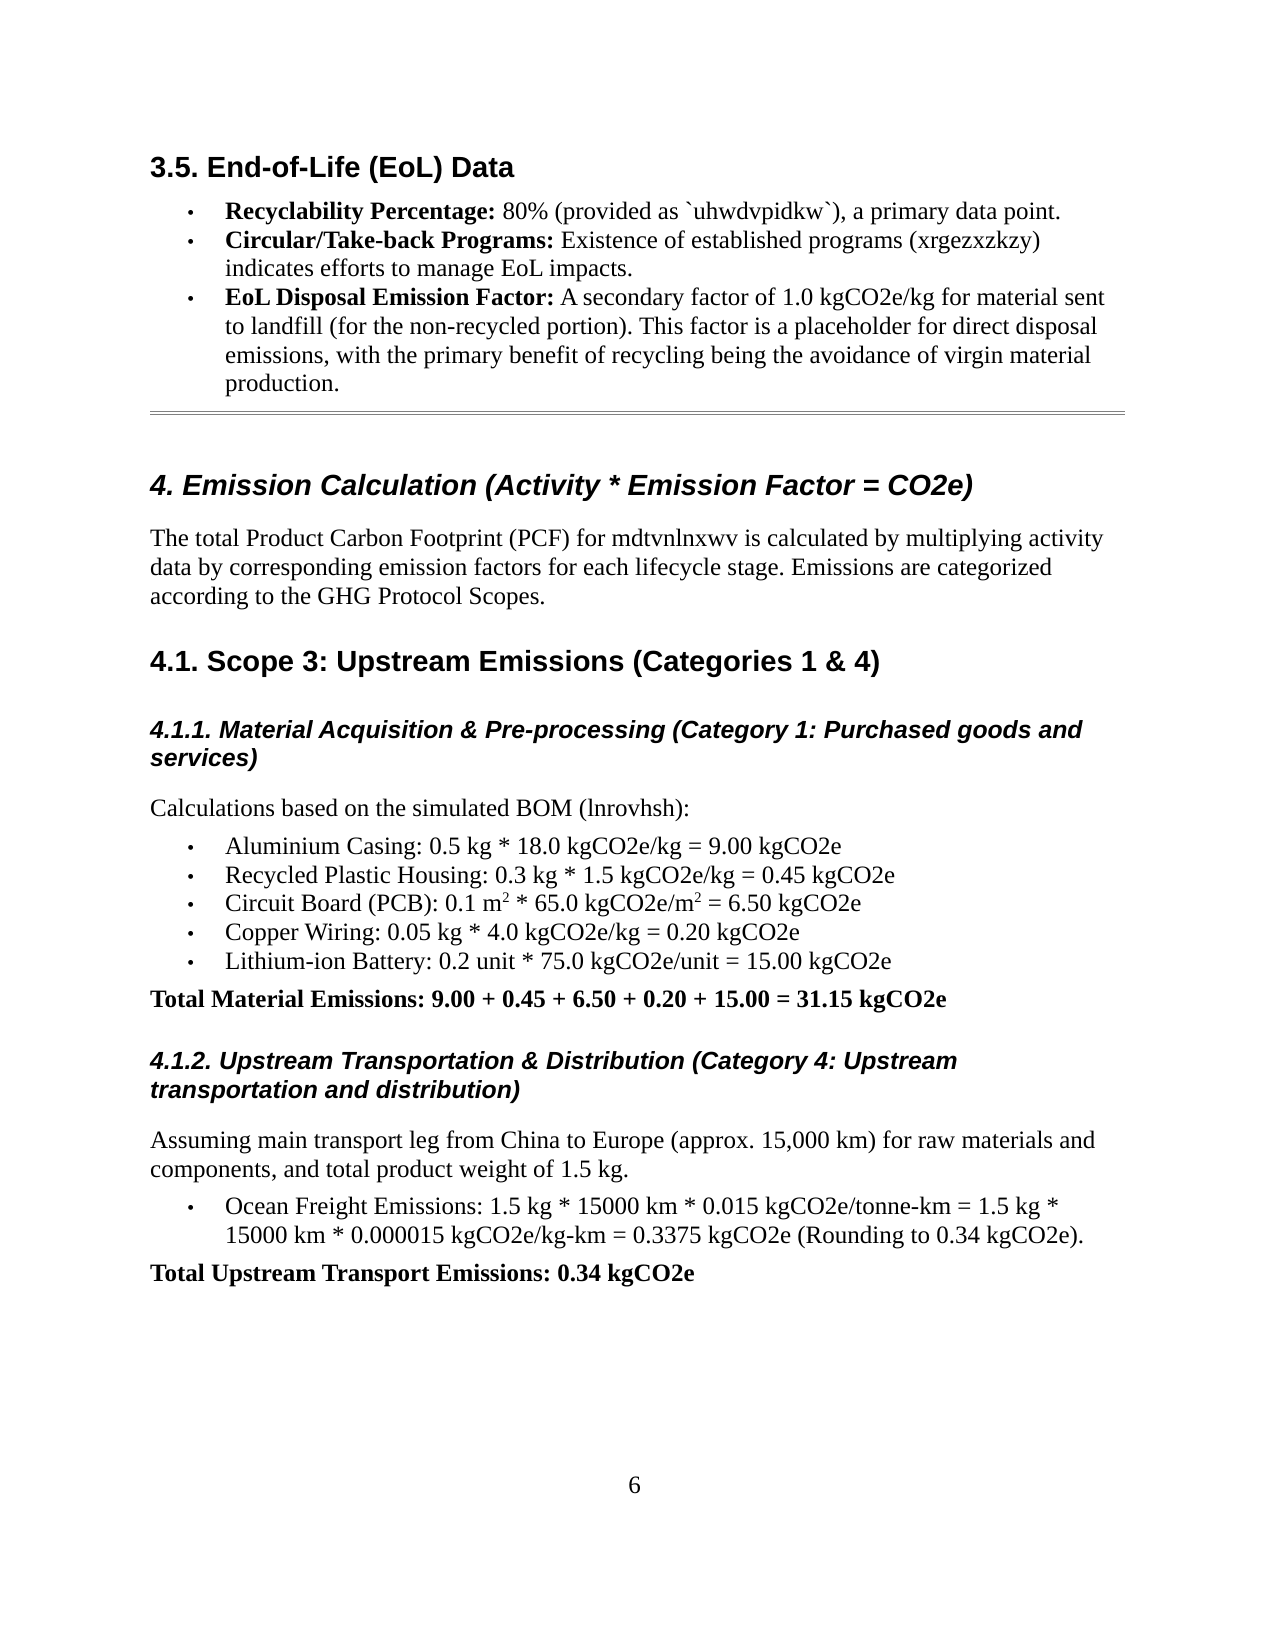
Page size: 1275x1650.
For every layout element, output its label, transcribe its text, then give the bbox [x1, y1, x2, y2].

text Total Upstream Transport Emissions: 0.34 kgCO2e [150, 1258, 1125, 1287]
list Recyclability Percentage: 80% (provided as `uhwdvpidkw`), a primary data point. [187, 196, 1125, 225]
list Lithium-ion Battery: 0.2 unit * 75.0 kgCO2e/unit = 15.00 kgCO2e [187, 946, 1125, 975]
list EoL Disposal Emission Factor: A secondary factor of 1.0 kgCO2e/kg for material sent to landfill (for the non-recycled portion). This factor is a placeholder for direct disposal emissions, with the primary benefit of recycling being the avoidance of virgin material production. [187, 282, 1125, 397]
text Total Material Emissions: 9.00 + 0.45 + 6.50 + 0.20 + 15.00 = 31.15 kgCO2e [150, 984, 1125, 1012]
subtitle 4.1. Scope 3: Upstream Emissions (Categories 1 & 4) [150, 644, 1125, 677]
list Aluminium Casing: 0.5 kg * 18.0 kgCO2e/kg = 9.00 kgCO2e [187, 831, 1125, 860]
subtitle 4.1.1. Material Acquisition & Pre-processing (Category 1: Purchased goods and services) [150, 715, 1125, 772]
list Circular/Take-back Programs: Existence of established programs (xrgezxzkzy) indicates efforts to manage EoL impacts. [187, 225, 1125, 282]
list Recycled Plastic Housing: 0.3 kg * 1.5 kgCO2e/kg = 0.45 kgCO2e [187, 860, 1125, 888]
list Circuit Board (PCB): 0.1 m2 * 65.0 kgCO2e/m2 = 6.50 kgCO2e [187, 888, 1125, 917]
text The total Product Carbon Footprint (PCF) for mdtvnlnxwv is calculated by multiplying activity data by corresponding emission factors for each lifecycle stage. Emissions are categorized according to the GHG Protocol Scopes. [150, 523, 1125, 610]
list Copper Wiring: 0.05 kg * 4.0 kgCO2e/kg = 0.20 kgCO2e [187, 917, 1125, 946]
list Ocean Freight Emissions: 1.5 kg * 15000 km * 0.015 kgCO2e/tonne-km = 1.5 kg * 15000 km * 0.000015 kgCO2e/kg-km = 0.3375 kgCO2e (Rounding to 0.34 kgCO2e). [187, 1191, 1125, 1249]
subtitle 4.1.2. Upstream Transportation & Distribution (Category 4: Upstream transportation and distribution) [150, 1046, 1125, 1103]
subtitle 4. Emission Calculation (Activity * Emission Factor = CO2e) [150, 468, 1125, 502]
text Calculations based on the simulated BOM (lnrovhsh): [150, 793, 1125, 822]
text Assuming main transport leg from China to Europe (approx. 15,000 km) for raw materials and components, and total product weight of 1.5 kg. [150, 1125, 1125, 1182]
subtitle 3.5. End-of-Life (EoL) Data [150, 150, 1125, 183]
